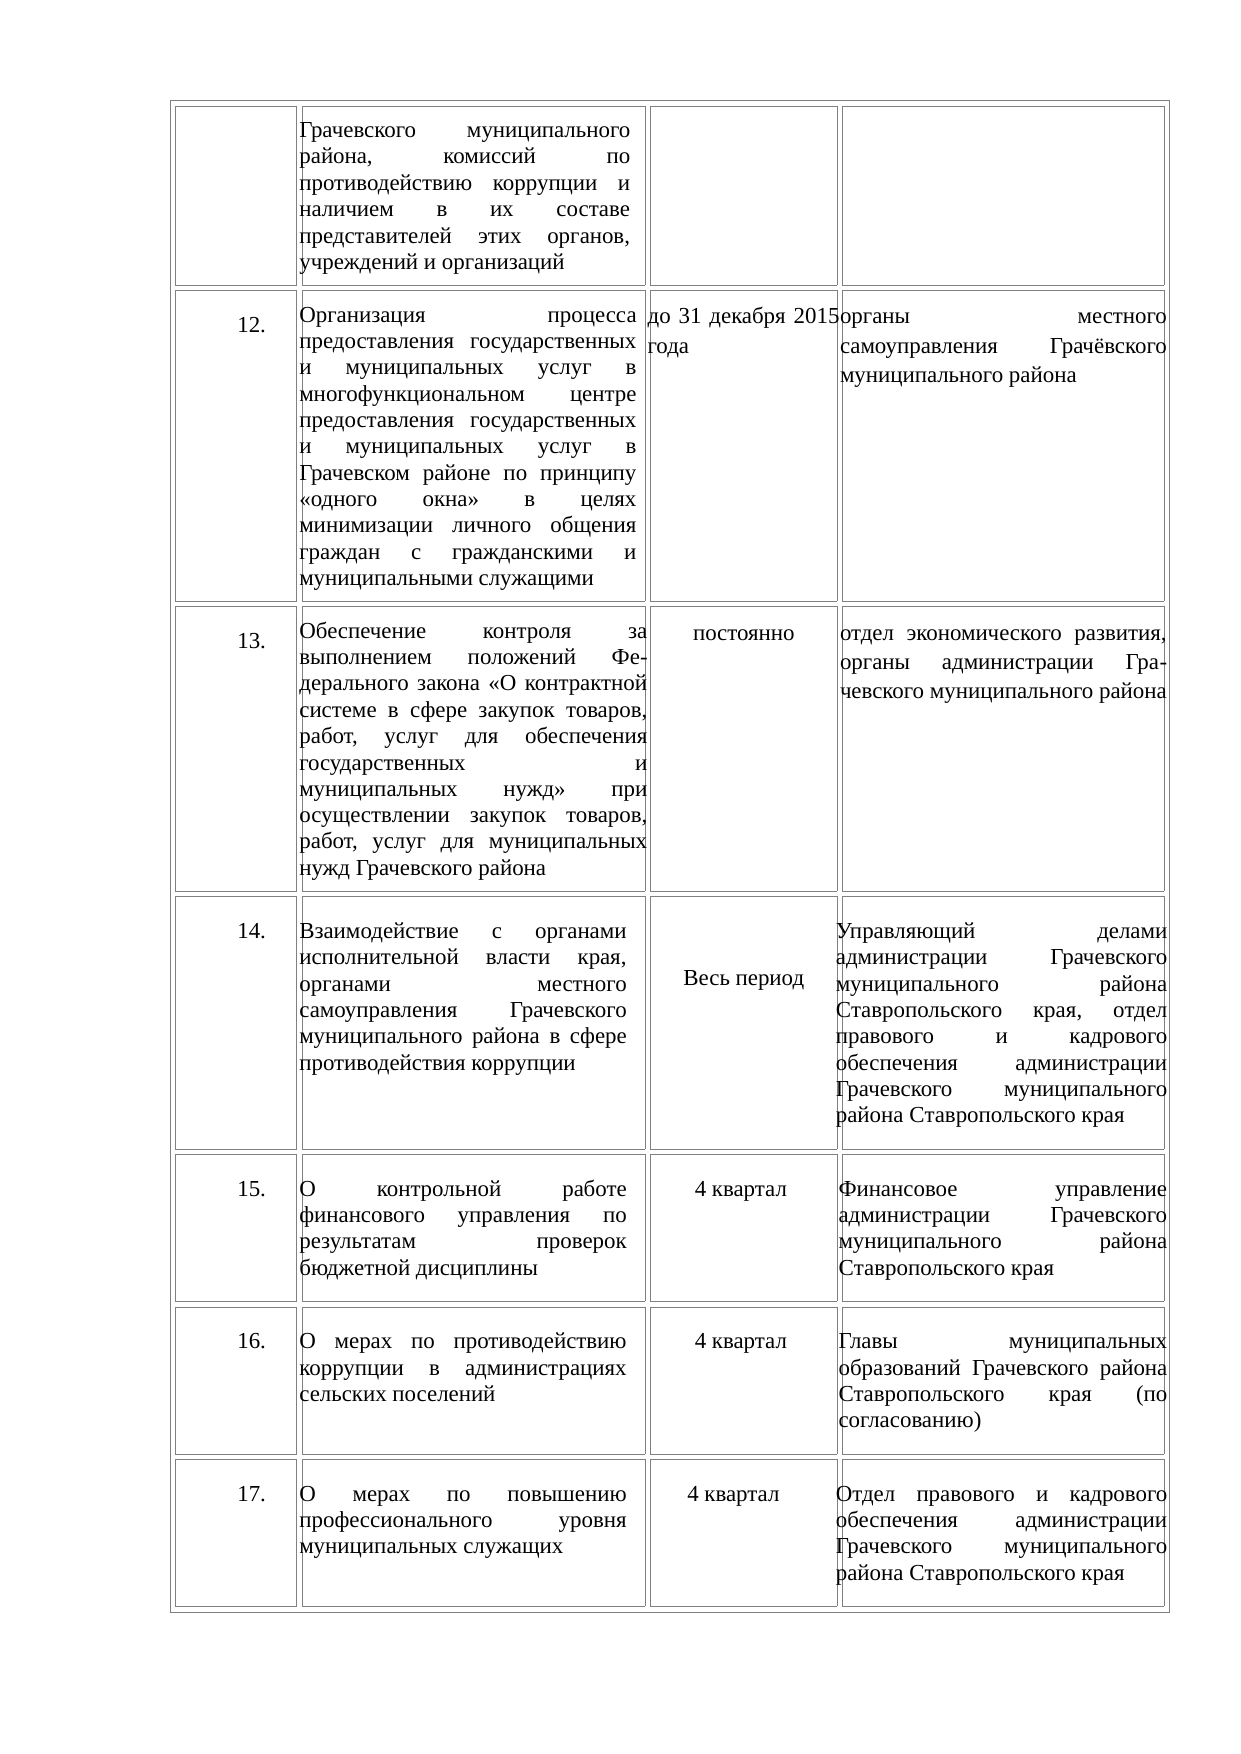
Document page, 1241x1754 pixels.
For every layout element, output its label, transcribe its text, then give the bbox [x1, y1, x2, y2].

table_cell 17. [173, 1454, 299, 1606]
table_cell до 31 декабря 2015 года [648, 285, 840, 601]
table_cell 15. [173, 1149, 299, 1301]
table_cell Организация процесса предоставления государственных и муниципальных услуг в многофункциональном центре предоставления государственных и муниципальных услуг в Грачевском районе по принципу «одного окна» в целях минимизации личного общения граждан с гражданскими и муниципальными служащими [299, 285, 647, 601]
table_cell Финансовое управление администрации Грачевского муниципального района Ставропольского края [843, 1155, 1164, 1301]
table_cell 4 квартал [648, 1301, 840, 1454]
table_cell Управляющий делами администрации Грачевского муниципального района Ставропольского края, отдел правового и кадрового обеспечения администрации Грачевского муниципального района Ставропольского края [840, 891, 1167, 927]
table_cell [648, 101, 840, 285]
table_cell отдел экономического развития, органы администрации Гра­чевского муниципаль­ного района [840, 601, 1167, 891]
table_cell 12. [173, 285, 299, 601]
table_cell постоянно [648, 601, 840, 891]
table_cell О мерах по повышению профессионального уровня муниципальных служащих [299, 1454, 647, 1606]
table_cell Взаимодействие с органами исполнительной власти края, органами местного самоуправления Грачевского муниципального района в сфере противодействия коррупции [299, 891, 647, 1149]
table_cell Главы муниципальных образований Грачевского района Ставропольского края (по согласованию) [843, 1308, 1164, 1454]
table_cell Финансовое управление администрации Грачевского муниципального района Ставропольского края [840, 1149, 1167, 1247]
table_cell Грачевского муниципального района, комиссий по противодействию коррупции и наличием в их составе представителей этих органов, учреждений и организаций [299, 101, 647, 285]
table_cell 14. [173, 891, 299, 1149]
table_cell [840, 101, 1167, 285]
table_cell 16. [173, 1301, 299, 1454]
table_cell Главы муниципальных образований Грачевского района Ставропольского края (по согласованию) [840, 1301, 1167, 1374]
table_cell Отдел правового и кадрового обеспечения администрации Грачевского муниципального района Ставропольского края [840, 1454, 1167, 1606]
table_cell Весь период [648, 891, 840, 1149]
table_cell О мерах по противодействию коррупции в администрациях сельских поселений [299, 1301, 647, 1454]
table_cell [173, 101, 299, 285]
table_cell Обеспечение контроля за выполнением положений Фе­дерального закона «О контрактной системе в сфере закупок товаров, работ, услуг для обеспечения государ­ственных и муниципальных нужд» при осуществлении закупок товаров, работ, услуг для муниципальных нужд Грачевского района [299, 601, 647, 653]
table_cell 4 квартал [648, 1149, 840, 1301]
table_cell 13. [173, 601, 299, 891]
table_cell Обеспечение контроля за выполнением положений Фе­дерального закона «О контрактной системе в сфере закупок товаров, работ, услуг для обеспечения государ­ственных и муниципальных нужд» при осуществлении закупок товаров, работ, услуг для муниципальных нужд Грачевского района [303, 607, 645, 891]
table_cell Управляющий делами администрации Грачевского муниципального района Ставропольского края, отдел правового и кадрового обеспечения администрации Грачевского муниципального района Ставропольского края [843, 897, 1164, 1149]
table_cell О контрольной работе финансового управления по результатам проверок бюджетной дисциплины [299, 1149, 647, 1301]
table_cell органы местного самоуправления Грачёвского муниципального района [840, 285, 1167, 601]
table_cell 4 квартал [648, 1454, 840, 1606]
